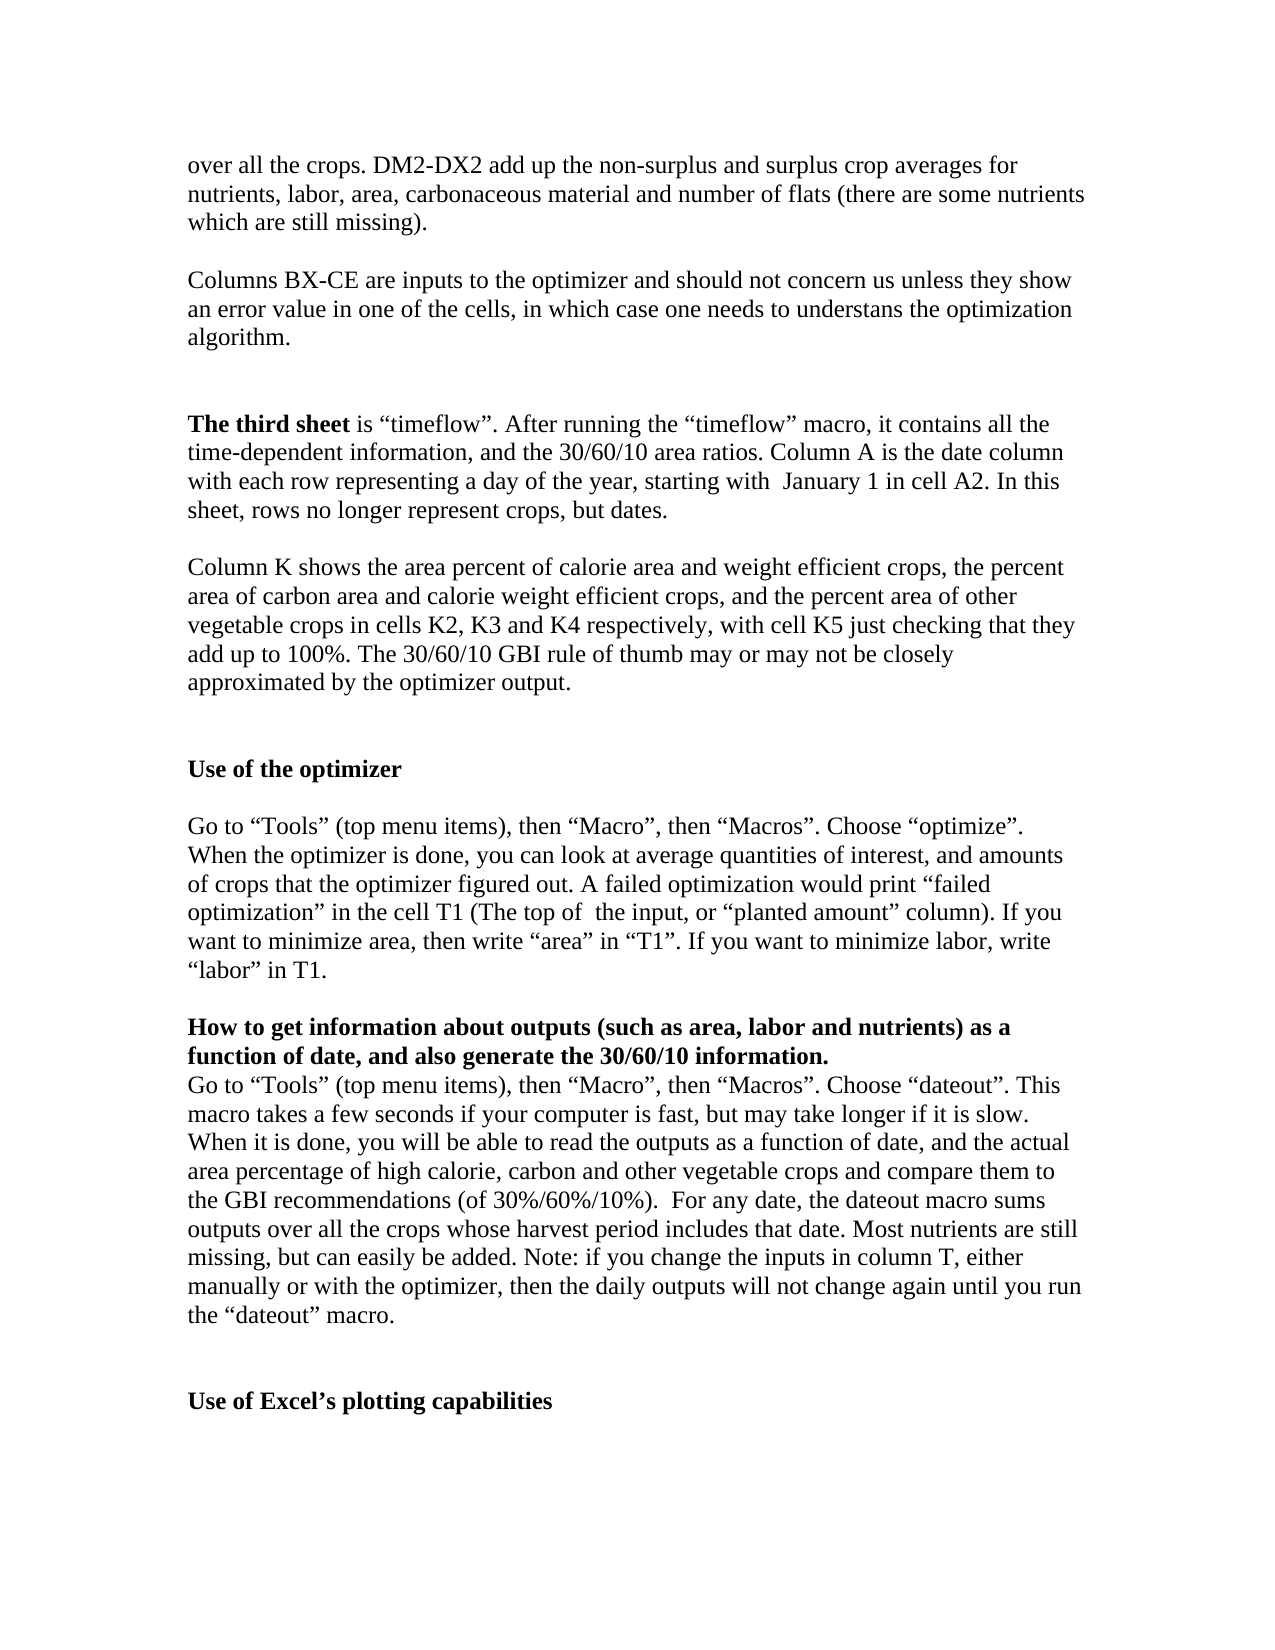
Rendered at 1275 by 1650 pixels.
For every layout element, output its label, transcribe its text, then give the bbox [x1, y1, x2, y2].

text The third sheet is “timeflow”. After running the “timeflow” macro, it contains all the time-dependent information, and the 30/60/10 area ratios. Column A is the date column with each row representing a day of the year, starting with January 1 in cell A2. In this sheet, rows no longer represent crops, but dates. [187, 409, 1087, 524]
text Go to “Tools” (top menu items), then “Macro”, then “Macros”. Choose “dateout”. This macro takes a few seconds if your computer is fast, but may take longer if it is slow. When it is done, you will be able to read the outputs as a function of date, and the actual area percentage of high calorie, carbon and other vegetable crops and compare them to the GBI recommendations (of 30%/60%/10%). For any date, the dateout macro sums outputs over all the crops whose harvest period includes that date. Most nutrients are still missing, but can easily be added. Note: if you change the inputs in column T, either manually or with the optimizer, then the daily outputs will not change again until you run the “dateout” macro. [187, 1070, 1087, 1329]
text Go to “Tools” (top menu items), then “Macro”, then “Macros”. Choose “optimize”. When the optimizer is done, you can look at average quantities of interest, and amounts of crops that the optimizer figured out. A failed optimization would print “failed optimization” in the cell T1 (The top of the input, or “planted amount” column). If you want to minimize area, then write “area” in “T1”. If you want to minimize labor, write “labor” in T1. [187, 811, 1087, 984]
text Columns BX-CE are inputs to the optimizer and should not concern us unless they show an error value in one of the cells, in which case one needs to understans the optimization algorithm. [187, 265, 1087, 351]
text Column K shows the area percent of calorie area and weight efficient crops, the percent area of carbon area and calorie weight efficient crops, and the percent area of other vegetable crops in cells K2, K3 and K4 respectively, with cell K5 just checking that they add up to 100%. The 30/60/10 GBI rule of thumb may or may not be closely approximated by the optimizer output. [187, 552, 1087, 696]
text How to get information about outputs (such as area, labor and nutrients) as a function of date, and also generate the 30/60/10 information. [187, 1012, 1087, 1070]
subtitle Use of the optimizer [187, 754, 1087, 782]
text Use of Excel’s plotting capabilities [187, 1386, 1087, 1415]
text over all the crops. DM2-DX2 add up the non-surplus and surplus crop averages for nutrients, labor, area, carbonaceous material and number of flats (there are some nutrients which are still missing). [187, 150, 1087, 236]
